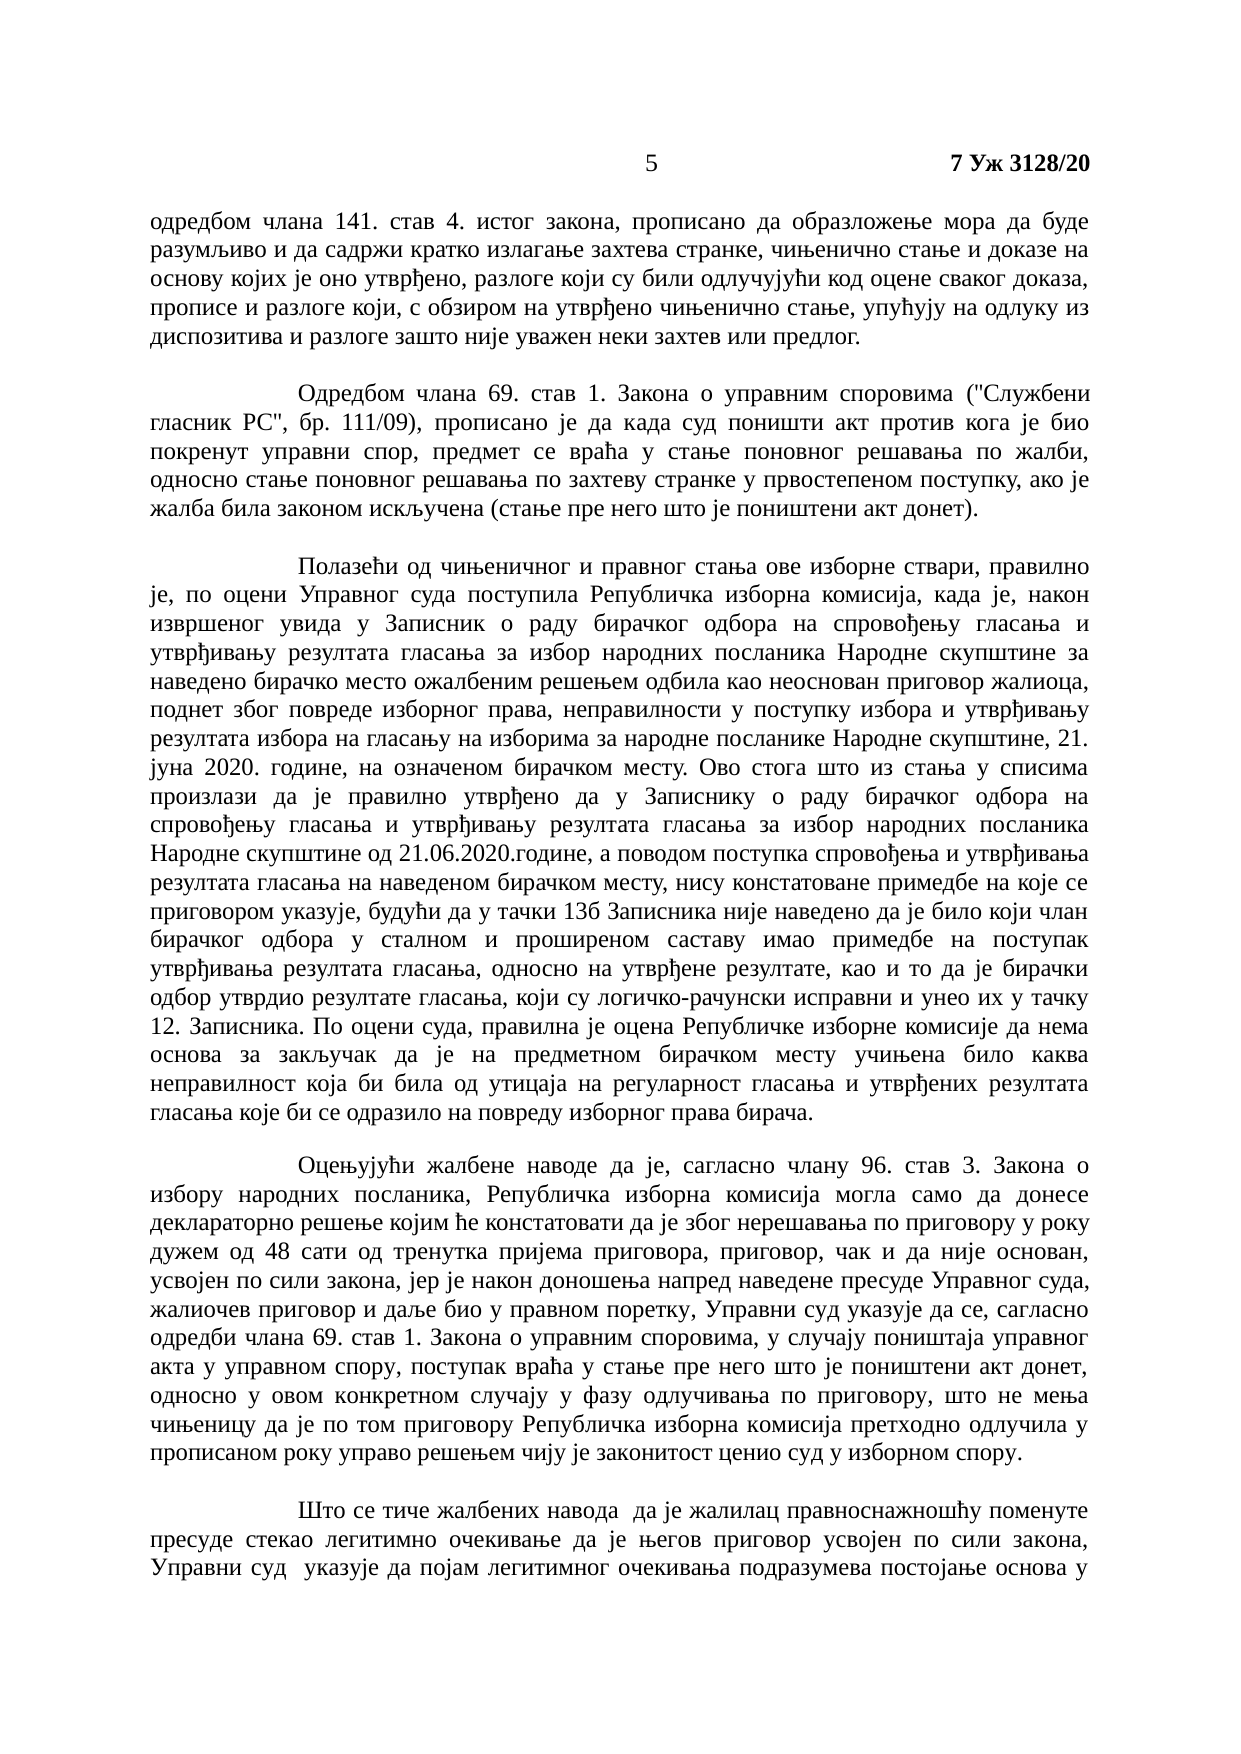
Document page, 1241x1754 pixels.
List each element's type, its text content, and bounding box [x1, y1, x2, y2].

text одредбом члана 141. став 4. истог закона, прописано да образложење мора да буде разумљиво и да садржи кратко излагање захтева странке, чињенично стање и доказе на основу којих је оно утврђено, разлоге који су били одлучујући код оцене сваког доказа, прописе и разлоге који, с обзиром на утврђено чињенично стање, упућују на одлуку из диспозитива и разлоге зашто није уважен неки захтев или предлог. [150, 206, 1090, 349]
text Одредбом члана 69. став 1. Закона о управним споровима (''Службени гласник РС'', бр. 111/09), прописано је да када суд поништи акт против кога је био покренут управни спор, предмет се враћа у стање поновног решавања по жалби, односно стање поновног решавања по захтеву странке у првостепеном поступку, ако је жалба била законом искључена (стање пре него што је поништени акт донет). [150, 378, 1090, 522]
text Оцењујући жалбене наводе да је, сагласно члану 96. став 3. Закона о избору народних посланика, Републичка изборна комисија могла само да донесе деклараторно решење којим ће констатовати да је због нерешавања по приговору у року дужем од 48 сати од тренутка пријема приговора, приговор, чак и да није основан, усвојен по сили закона, јер је након доношења напред наведене пресуде Управног суда, жалиочев приговор и даље био у правном поретку, Управни суд указује да се, сагласно одредби члана 69. став 1. Закона о управним споровима, у случају поништаја управног акта у управном спору, поступак враћа у стање пре него што је поништени акт донет, односно у овом конкретном случају у фазу одлучивања по приговору, што не мења чињеницу да је по том приговору Републичка изборна комисија претходно одлучила у прописаном року управо решењем чију је законитост ценио суд у изборном спору. [150, 1150, 1090, 1466]
text Полазећи од чињеничног и правног стања ове изборне ствари, правилно је, по оцени Управног суда поступила Републичка изборна комисија, када је, након извршеног увида у Записник о раду бирачког одбора на спровођењу гласања и утврђивању резултата гласања за избор народних посланика Народне скупштине за наведено бирачко место ожалбеним решењем одбила као неоснован приговор жалиоца, поднет због повреде изборног права, неправилности у поступку избора и утврђивању резултата избора на гласању на изборима за народне посланике Народне скупштине, 21. јуна 2020. године, на означеном бирачком месту. Ово стога што из стања у списима произлази да је правилно утврђено да у Записнику о раду бирачког одбора на спровођењу гласања и утврђивању резултата гласања за избор народних посланика Народне скупштине од 21.06.2020.године, а поводом поступка спровођења и утврђивања резултата гласања на наведеном бирачком месту, нису констатоване примедбе на које се приговором указује, будући да у тачки 13б Записника није наведено да је било који члан бирачког одбора у сталном и проширеном саставу имао примедбе на поступак утврђивања резултата гласања, односно на утврђене резултате, као и то да је бирачки одбор утврдио резултате гласања, који су логичко-рачунски исправни и унео их у тачку 12. Записника. По оцени суда, правилна је оцена Републичке изборне комисије да нема основа за закључак да је на предметном бирачком месту учињена било каква неправилност која би била од утицаја на регуларност гласања и утврђених резултата гласања које би се одразило на повреду изборног права бирача. [150, 522, 1090, 1126]
text Што се тиче жалбених навода да је жалилац правноснажношћу поменуте пресуде стекао легитимно очекивање да је његов приговор усвојен по сили закона, Управни суд указује да појам легитимног очекивања подразумева постојање основа у [150, 1495, 1090, 1581]
